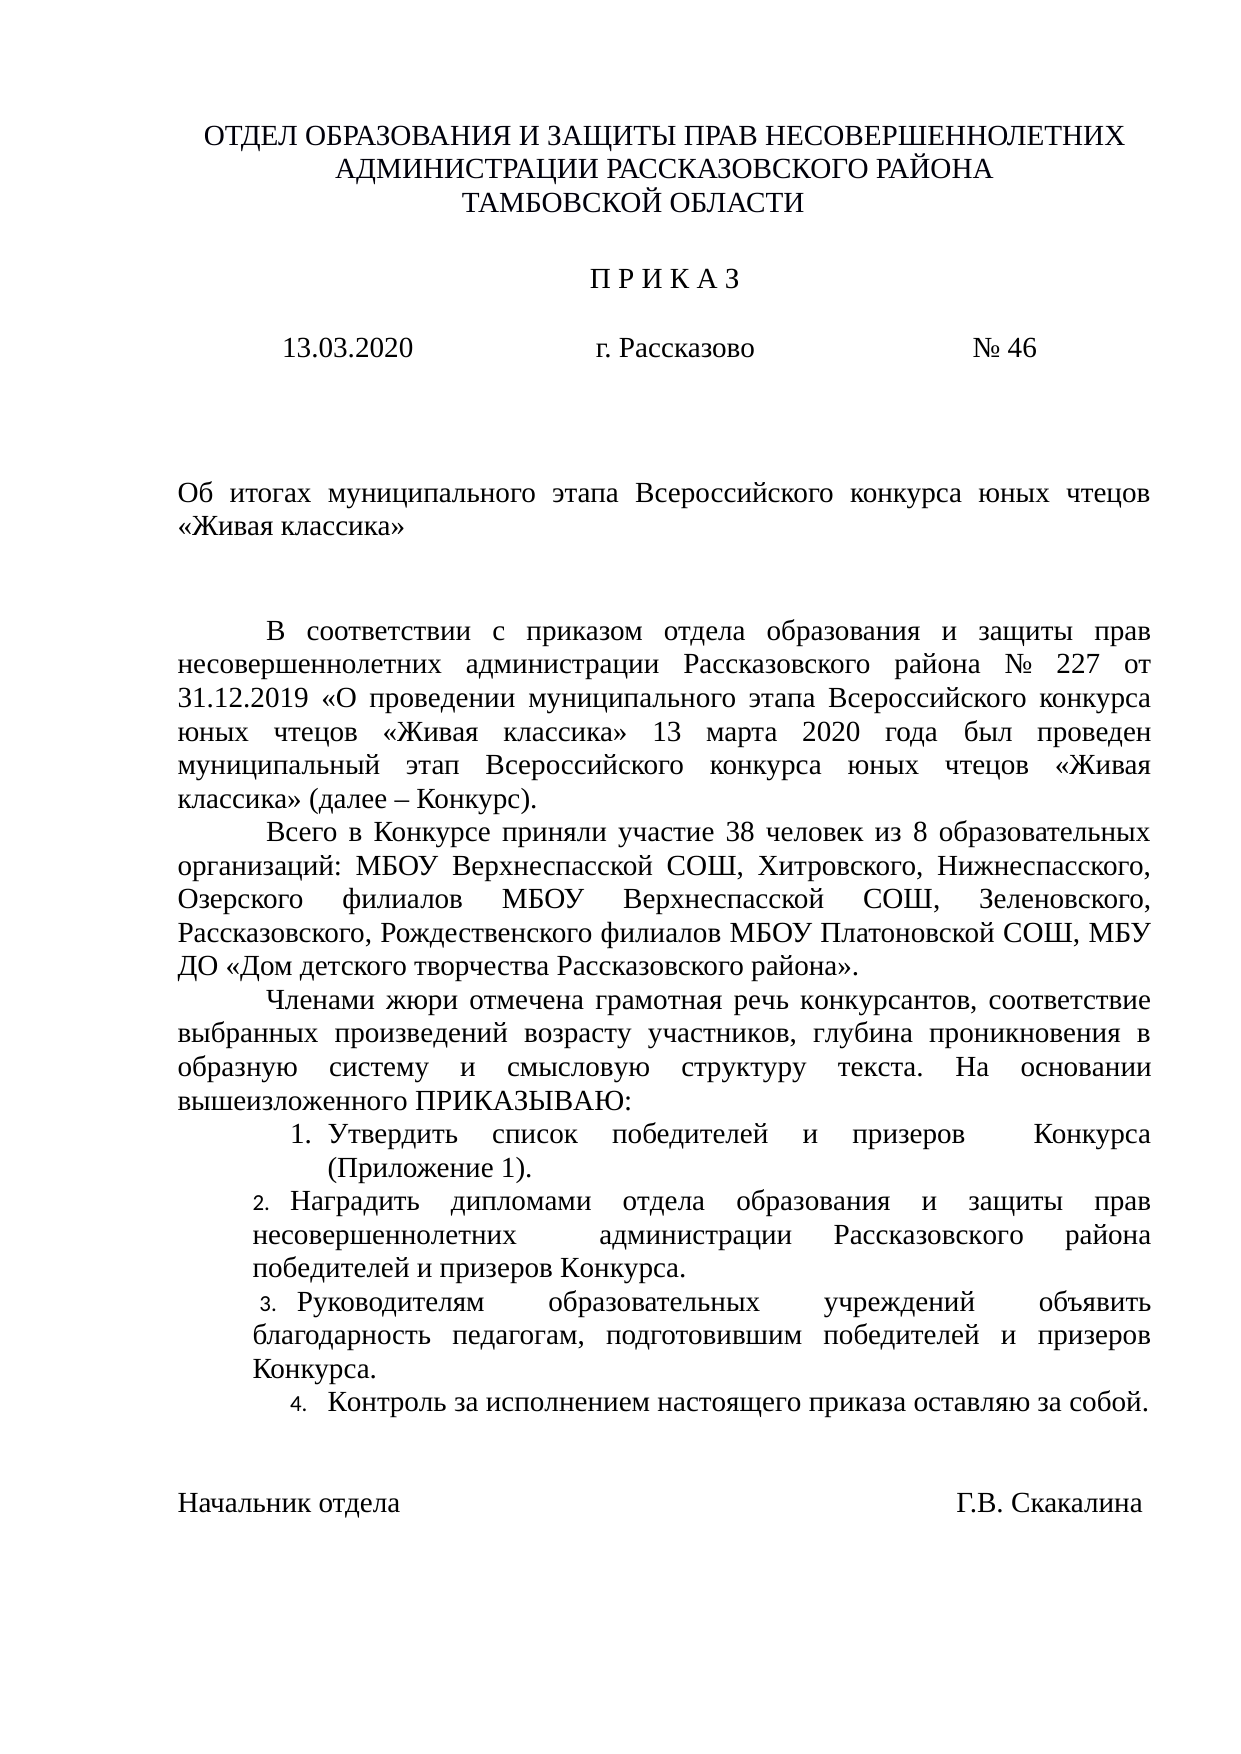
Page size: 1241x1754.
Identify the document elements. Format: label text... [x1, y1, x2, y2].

text ТАМБОВСКОЙ ОБЛАСТИ [177, 185, 1152, 219]
text Об итогах муниципального этапа Всероссийского конкурса юных чтецов «Живая классика» [177, 475, 1152, 542]
text П Р И К А З [177, 269, 1152, 294]
list Утвердить список победителей и призеров Конкурса (Приложение 1). [290, 1116, 1152, 1183]
text В соответствии с приказом отдела образования и защиты прав несовершеннолетних администрации Рассказовского района № 227 от 31.12.2019 «О проведении муниципального этапа Всероссийского конкурса юных чтецов «Живая классика» 13 марта 2020 года был проведен муниципальный этап Всероссийского конкурса юных чтецов «Живая классика» (далее – Конкурс). [177, 613, 1152, 814]
list Контроль за исполнением настоящего приказа оставляю за собой. [290, 1384, 1152, 1418]
text Начальник отдела Г.В. Скакалина [177, 1485, 1152, 1519]
table_header г. Рассказово [518, 319, 832, 475]
table_header № 46 [833, 319, 1177, 475]
text ОТДЕЛ ОБРАЗОВАНИЯ И ЗАЩИТЫ ПРАВ НЕСОВЕРШЕННОЛЕТНИХ [177, 118, 1152, 152]
list Руководителям образовательных учреждений объявить благодарность педагогам, подготовившим победителей и призеров Конкурса. [215, 1284, 1152, 1384]
text АДМИНИСТРАЦИИ РАССКАЗОВСКОГО РАЙОНА [177, 152, 1152, 185]
table_header 13.03.2020 [177, 319, 518, 475]
text Всего в Конкурсе приняли участие 38 человек из 8 образовательных организаций: МБОУ Верхнеспасской СОШ, Хитровского, Нижнеспасского, Озерского филиалов МБОУ Верхнеспасской СОШ, Зеленовского, Рассказовского, Рождественского филиалов МБОУ Платоновской СОШ, МБУ ДО «Дом детского творчества Рассказовского района». [177, 814, 1152, 982]
list Наградить дипломами отдела образования и защиты прав несовершеннолетних администрации Рассказовского района победителей и призеров Конкурса. [215, 1183, 1152, 1284]
text Членами жюри отмечена грамотная речь конкурсантов, соответствие выбранных произведений возрасту участников, глубина проникновения в образную систему и смысловую структуру текста. На основании вышеизложенного ПРИКАЗЫВАЮ: [177, 982, 1152, 1116]
